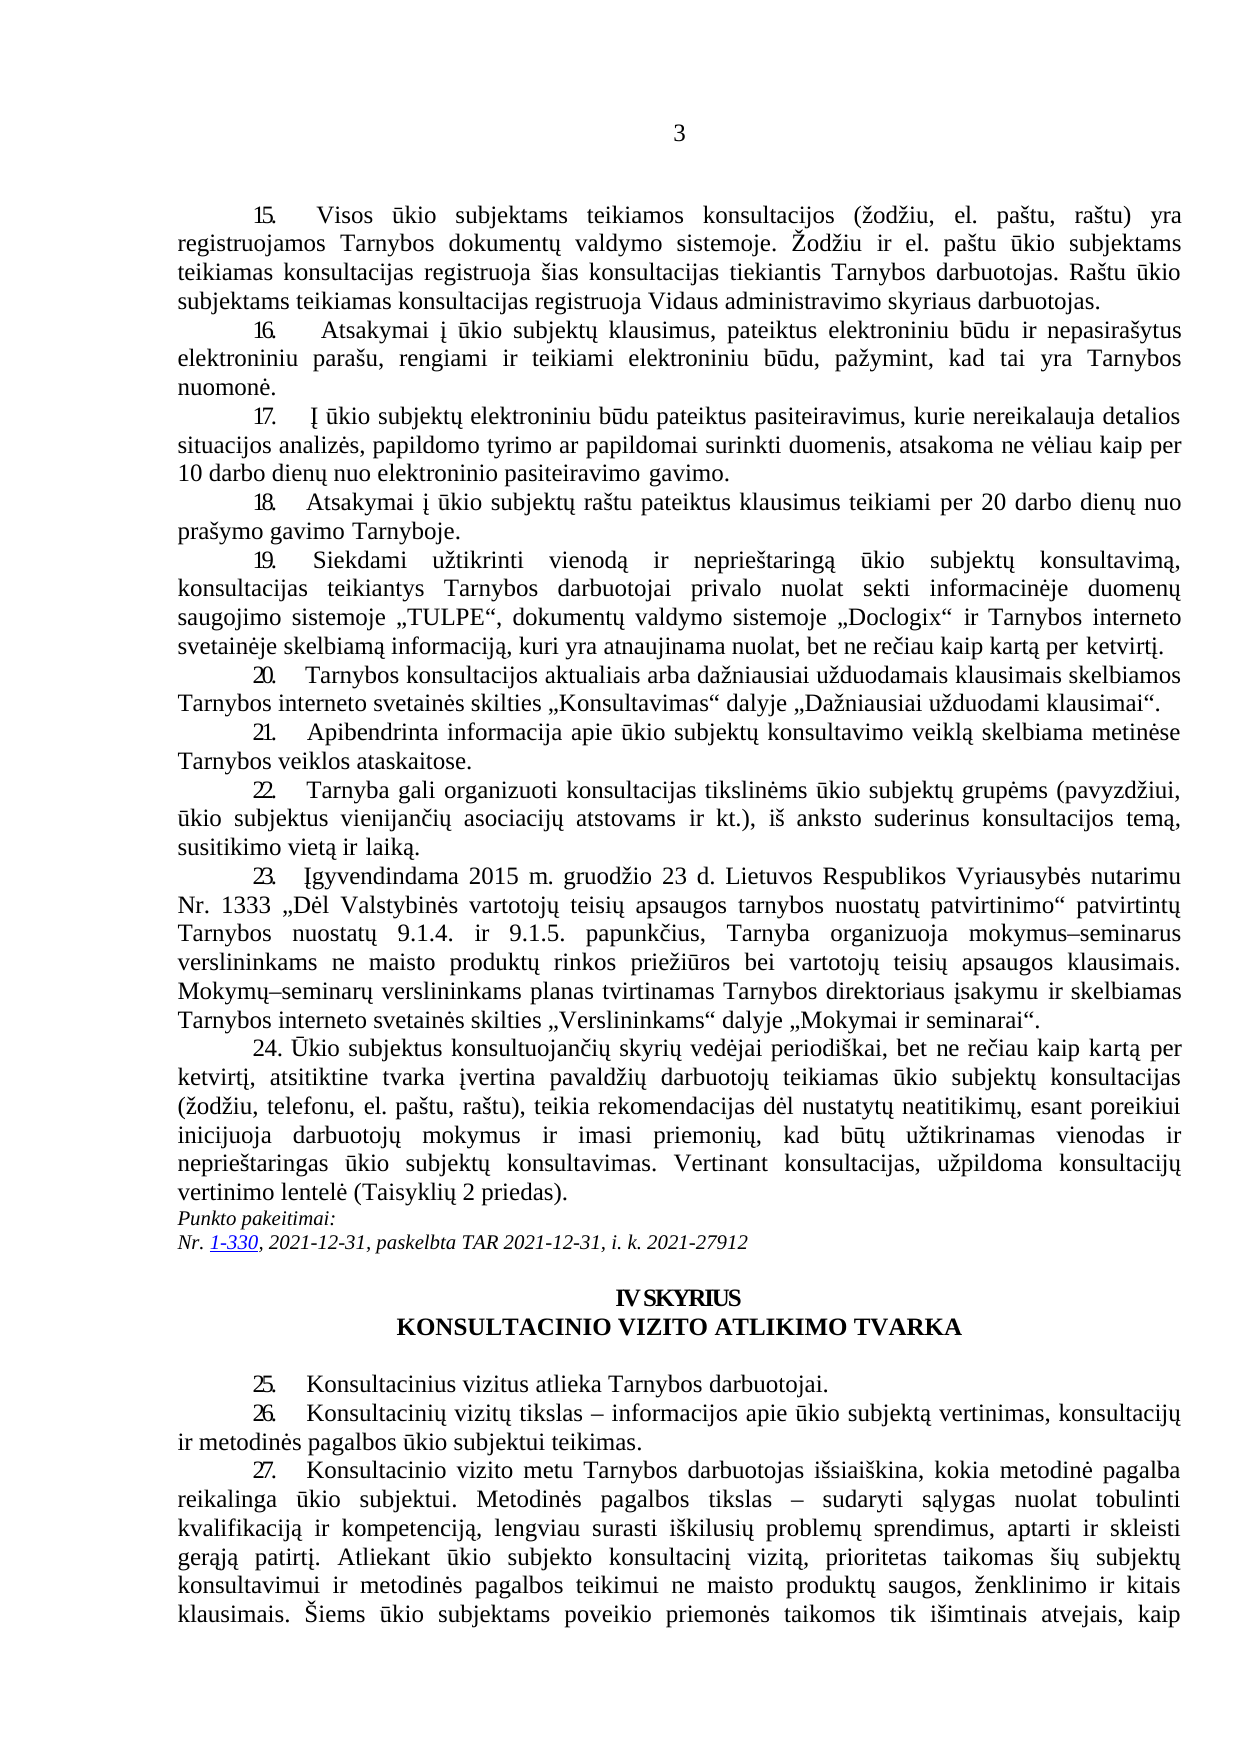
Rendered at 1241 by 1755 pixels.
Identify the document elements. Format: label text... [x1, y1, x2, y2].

text 18. Atsakymai į ūkio subjektų raštu pateiktus klausimus teikiami per 20 darbo dienų nuo prašymo gavimo Tarnyboje. [177, 487, 1182, 545]
text 21. Apibendrinta informacija apie ūkio subjektų konsultavimo veiklą skelbiama metinėse Tarnybos veiklos ataskaitose. [177, 717, 1182, 775]
text 26. Konsultacinių vizitų tikslas – informacijos apie ūkio subjektą vertinimas, konsultacijų ir metodinės pagalbos ūkio subjektui teikimas. [177, 1398, 1182, 1455]
text Nr. 1-330, 2021-12-31, paskelbta TAR 2021-12-31, i. k. 2021-27912 [177, 1230, 1182, 1254]
text 20. Tarnybos konsultacijos aktualiais arba dažniausiai užduodamais klausimais skelbiamos Tarnybos interneto svetainės skilties „Konsultavimas“ dalyje „Dažniausiai užduodami klausimai“. [177, 660, 1182, 717]
text 27. Konsultacinio vizito metu Tarnybos darbuotojas išsiaiškina, kokia metodinė pagalba reikalinga ūkio subjektui. Metodinės pagalbos tikslas – sudaryti sąlygas nuolat tobulinti kvalifikaciją ir kompetenciją, lengviau surasti iškilusių problemų sprendimus, aptarti ir skleisti gerąją patirtį. Atliekant ūkio subjekto konsultacinį vizitą, prioritetas taikomas šių subjektų konsultavimui ir metodinės pagalbos teikimui ne maisto produktų saugos, ženklinimo ir kitais klausimais. Šiems ūkio subjektams poveikio priemonės taikomos tik išimtinais atvejais, kaip [177, 1455, 1182, 1628]
text IV SKYRIUS [177, 1283, 1182, 1312]
text 19. Siekdami užtikrinti vienodą ir neprieštaringą ūkio subjektų konsultavimą, konsultacijas teikiantys Tarnybos darbuotojai privalo nuolat sekti informacinėje duomenų saugojimo sistemoje „TULPE“, dokumentų valdymo sistemoje „Doclogix“ ir Tarnybos interneto svetainėje skelbiamą informaciją, kuri yra atnaujinama nuolat, bet ne rečiau kaip kartą per ketvirtį. [177, 545, 1182, 660]
text 16. Atsakymai į ūkio subjektų klausimus, pateiktus elektroniniu būdu ir nepasirašytus elektroniniu parašu, rengiami ir teikiami elektroniniu būdu, pažymint, kad tai yra Tarnybos nuomonė. [177, 315, 1182, 401]
text 22. Tarnyba gali organizuoti konsultacijas tikslinėms ūkio subjektų grupėms (pavyzdžiui, ūkio subjektus vienijančių asociacijų atstovams ir kt.), iš anksto suderinus konsultacijos temą, susitikimo vietą ir laiką. [177, 775, 1182, 861]
text 25. Konsultacinius vizitus atlieka Tarnybos darbuotojai. [177, 1369, 1182, 1398]
text KONSULTACINIO VIZITO ATLIKIMO TVARKA [177, 1312, 1182, 1340]
text Punkto pakeitimai: [177, 1206, 1182, 1230]
text 17. Į ūkio subjektų elektroniniu būdu pateiktus pasiteiravimus, kurie nereikalauja detalios situacijos analizės, papildomo tyrimo ar papildomai surinkti duomenis, atsakoma ne vėliau kaip per 10 darbo dienų nuo elektroninio pasiteiravimo gavimo. [177, 401, 1182, 487]
text 24. Ūkio subjektus konsultuojančių skyrių vedėjai periodiškai, bet ne rečiau kaip kartą per ketvirtį, atsitiktine tvarka įvertina pavaldžių darbuotojų teikiamas ūkio subjektų konsultacijas (žodžiu, telefonu, el. paštu, raštu), teikia rekomendacijas dėl nustatytų neatitikimų, esant poreikiui inicijuoja darbuotojų mokymus ir imasi priemonių, kad būtų užtikrinamas vienodas ir neprieštaringas ūkio subjektų konsultavimas. Vertinant konsultacijas, užpildoma konsultacijų vertinimo lentelė (Taisyklių 2 priedas). [177, 1033, 1182, 1206]
text 15. Visos ūkio subjektams teikiamos konsultacijos (žodžiu, el. paštu, raštu) yra registruojamos Tarnybos dokumentų valdymo sistemoje. Žodžiu ir el. paštu ūkio subjektams teikiamas konsultacijas registruoja šias konsultacijas tiekiantis Tarnybos darbuotojas. Raštu ūkio subjektams teikiamas konsultacijas registruoja Vidaus administravimo skyriaus darbuotojas. [177, 200, 1182, 315]
text 23. Įgyvendindama 2015 m. gruodžio 23 d. Lietuvos Respublikos Vyriausybės nutarimu Nr. 1333 „Dėl Valstybinės vartotojų teisių apsaugos tarnybos nuostatų patvirtinimo“ patvirtintų Tarnybos nuostatų 9.1.4. ir 9.1.5. papunkčius, Tarnyba organizuoja mokymus–seminarus verslininkams ne maisto produktų rinkos priežiūros bei vartotojų teisių apsaugos klausimais. Mokymų–seminarų verslininkams planas tvirtinamas Tarnybos direktoriaus įsakymu ir skelbiamas Tarnybos interneto svetainės skilties „Verslininkams“ dalyje „Mokymai ir seminarai“. [177, 861, 1182, 1033]
